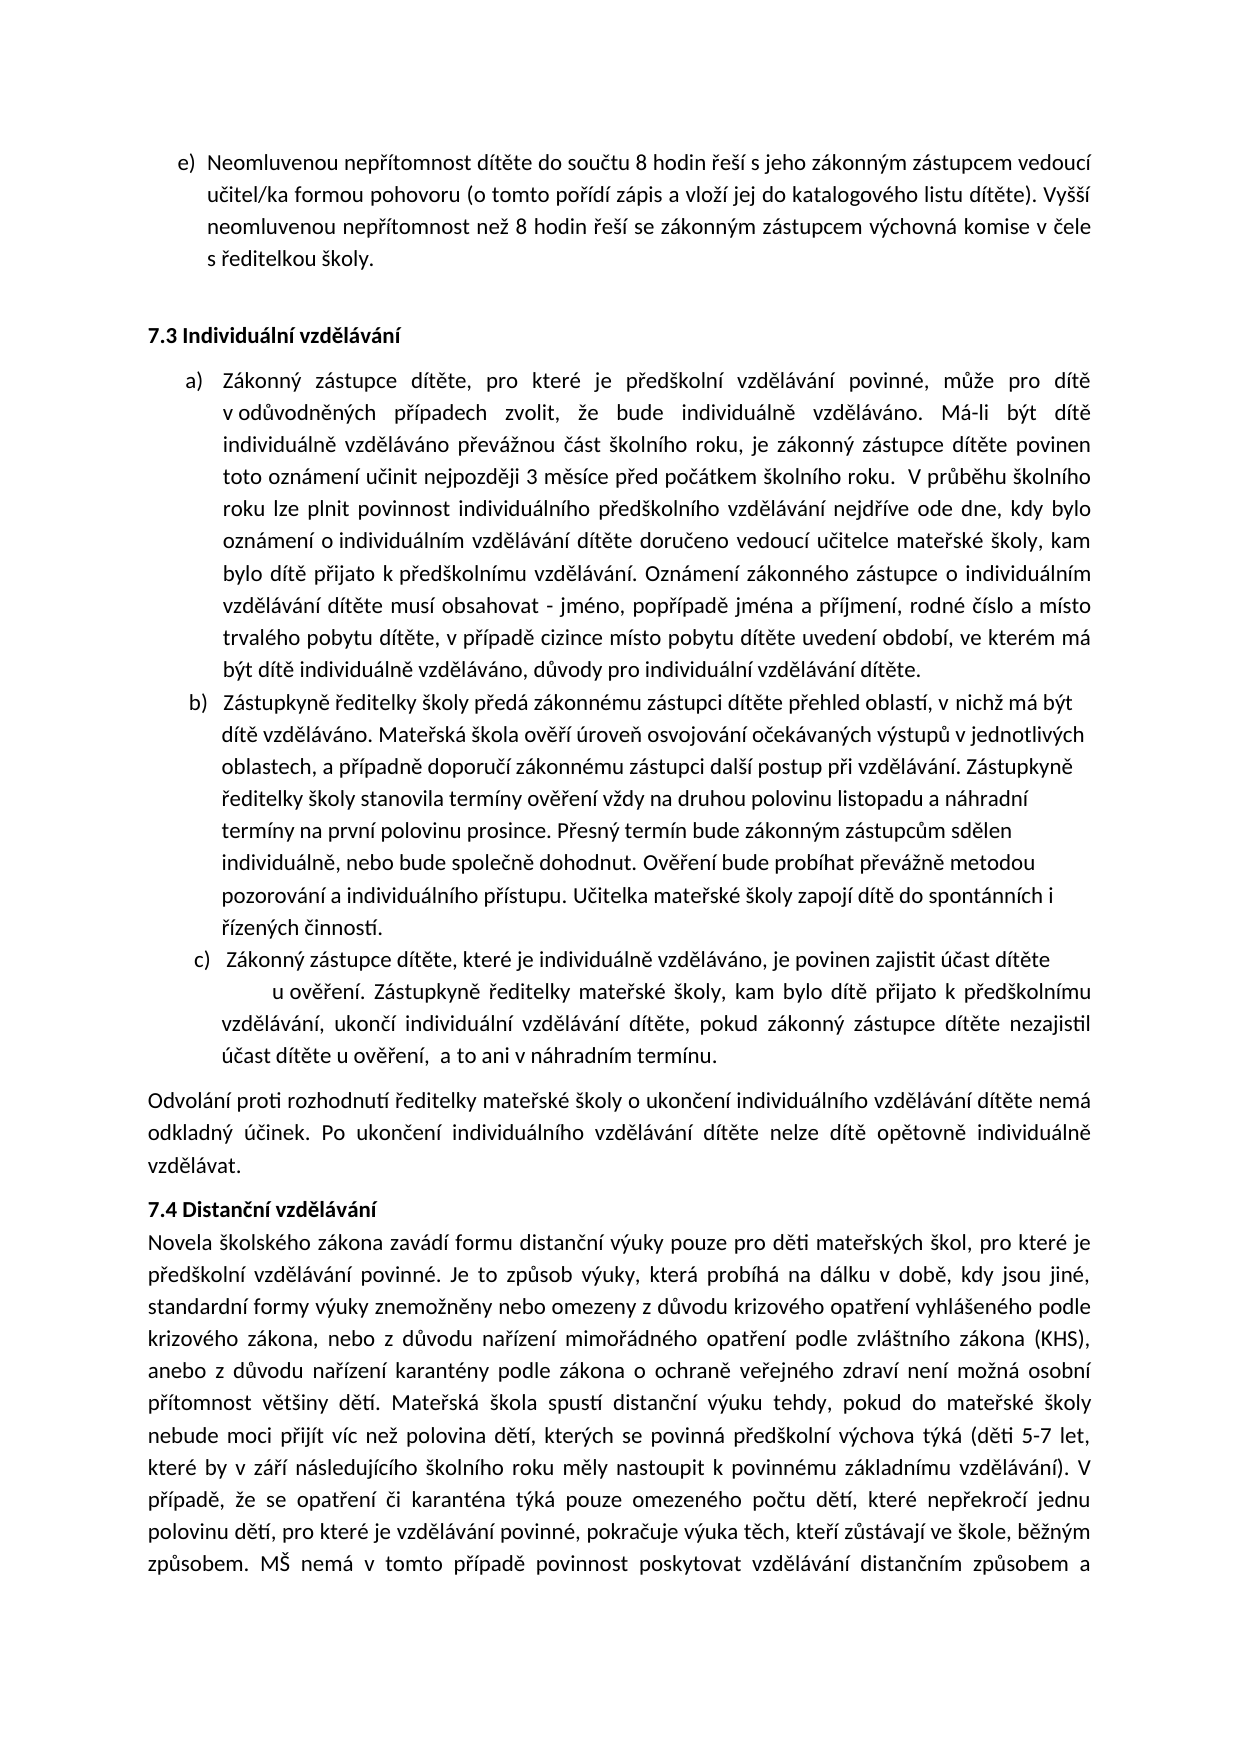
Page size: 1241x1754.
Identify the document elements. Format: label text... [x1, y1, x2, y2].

text 7.4 Distanční vzdělávání [148, 1195, 1093, 1223]
text Novela školského zákona zavádí formu distanční výuky pouze pro děti mateřských škol, pro které je předškolní vzdělávání povinné. Je to způsob výuky, která probíhá na dálku v době, kdy jsou jiné, standardní formy výuky znemožněny nebo omezeny z důvodu krizového opatření vyhlášeného podle krizového zákona, nebo z důvodu nařízení mimořádného opatření podle zvláštního zákona (KHS), anebo z důvodu nařízení karantény podle zákona o ochraně veřejného zdraví není možná osobní přítomnost většiny dětí. Mateřská škola spustí distanční výuku tehdy, pokud do mateřské školy nebude moci přijít víc než polovina dětí, kterých se povinná předškolní výchova týká (děti 5-7 let, které by v září následujícího školního roku měly nastoupit k povinnému základnímu vzdělávání). V případě, že se opatření či karanténa týká pouze omezeného počtu dětí, které nepřekročí jednu polovinu dětí, pro které je vzdělávání povinné, pokračuje výuka těch, kteří zůstávají ve škole, běžným způsobem. MŠ nemá v tomto případě povinnost poskytovat vzdělávání distančním způsobem a [148, 1228, 1093, 1577]
text Odvolání proti rozhodnutí ředitelky mateřské školy o ukončení individuálního vzdělávání dítěte nemá odkladný účinek. Po ukončení individuálního vzdělávání dítěte nelze dítě opětovně individuálně vzdělávat. [148, 1086, 1093, 1179]
text c) Zákonný zástupce dítěte, které je individuálně vzděláváno, je povinen zajistit účast dítěte [148, 945, 1093, 973]
text u ověření. Zástupkyně ředitelky mateřské školy, kam bylo dítě přijato k předškolnímu vzdělávání, ukončí individuální vzdělávání dítěte, pokud zákonný zástupce dítěte nezajistil účast dítěte u ověření, a to ani v náhradním termínu. [148, 977, 1093, 1070]
text b) Zástupkyně ředitelky školy předá zákonnému zástupci dítěte přehled oblastí, v nichž má být dítě vzděláváno. Mateřská škola ověří úroveň osvojování očekávaných výstupů v jednotlivých oblastech, a případně doporučí zákonnému zástupci další postup při vzdělávání. Zástupkyně ředitelky školy stanovila termíny ověření vždy na druhou polovinu listopadu a náhradní termíny na první polovinu prosince. Přesný termín bude zákonným zástupcům sdělen individuálně, nebo bude společně dohodnut. Ověření bude probíhat převážně metodou pozorování a individuálního přístupu. Učitelka mateřské školy zapojí dítě do spontánních i řízených činností. [148, 688, 1093, 941]
list Zákonný zástupce dítěte, pro které je předškolní vzdělávání povinné, může pro dítě v odůvodněných případech zvolit, že bude individuálně vzděláváno. Má-li být dítě individuálně vzděláváno převážnou část školního roku, je zákonný zástupce dítěte povinen toto oznámení učinit nejpozději 3 měsíce před počátkem školního roku. V průběhu školního roku lze plnit povinnost individuálního předškolního vzdělávání nejdříve ode dne, kdy bylo oznámení o individuálním vzdělávání dítěte doručeno vedoucí učitelce mateřské školy, kam bylo dítě přijato k předškolnímu vzdělávání. Oznámení zákonného zástupce o individuálním vzdělávání dítěte musí obsahovat - jméno, popřípadě jména a příjmení, rodné číslo a místo trvalého pobytu dítěte, v případě cizince místo pobytu dítěte uvedení období, ve kterém má být dítě individuálně vzděláváno, důvody pro individuální vzdělávání dítěte. [185, 366, 1093, 683]
text 7.3 Individuální vzdělávání [148, 321, 1093, 349]
list Neomluvenou nepřítomnost dítěte do součtu 8 hodin řeší s jeho zákonným zástupcem vedoucí učitel/ka formou pohovoru (o tomto pořídí zápis a vloží jej do katalogového listu dítěte). Vyšší neomluvenou nepřítomnost než 8 hodin řeší se zákonným zástupcem výchovná komise v čele s ředitelkou školy. [177, 148, 1093, 272]
